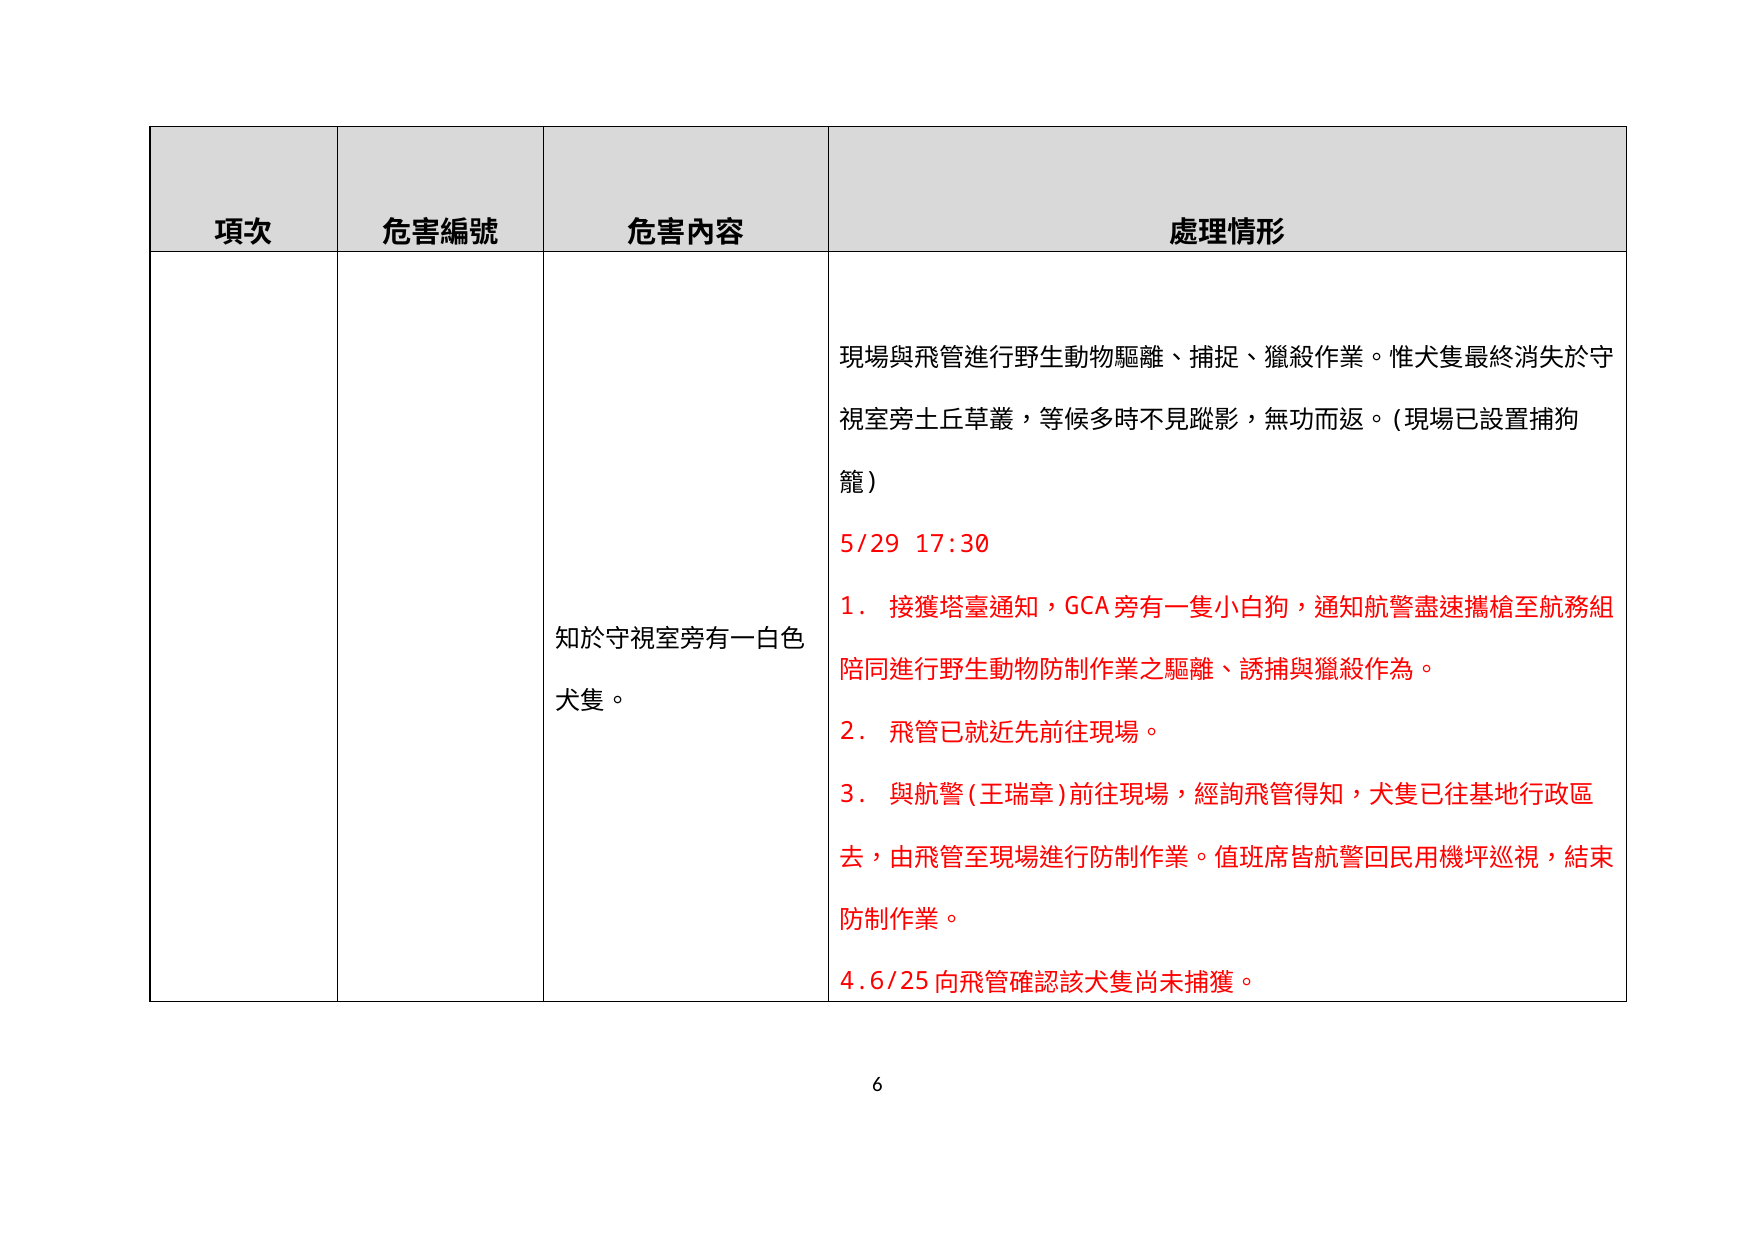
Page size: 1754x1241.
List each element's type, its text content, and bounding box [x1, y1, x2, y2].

table_cell [338, 252, 543, 1001]
table_header 危害內容 [544, 127, 828, 251]
table_header 危害編號 [338, 127, 543, 251]
table_cell 現場與飛管進行野生動物驅離、捕捉、獵殺作業。惟犬隻最終消失於守視室旁土丘草叢，等候多時不見蹤影，無功而返。(現場已設置捕狗籠) 5/29 17:30 1. 接獲塔臺通知，GCA旁有一隻小白狗，通知航警盡速攜槍至航務組陪同進行野生動物防制作業之驅離、誘捕與獵殺作為。 2. 飛管已就近先前往現場。 3. 與航警(王瑞章)前往現場，經詢飛管得知，犬隻已往基地行政區去，由飛管至現場進行防制作業。值班席皆航警回民用機坪巡視，結束防制作業。 4.6/25向飛管確認該犬隻尚未捕獲。 [829, 252, 1626, 1001]
table_cell [151, 252, 337, 1001]
table_header 項次 [151, 127, 337, 251]
table_header 處理情形 [829, 127, 1626, 251]
table_cell 知於守視室旁有一白色犬隻。 [544, 252, 828, 1001]
